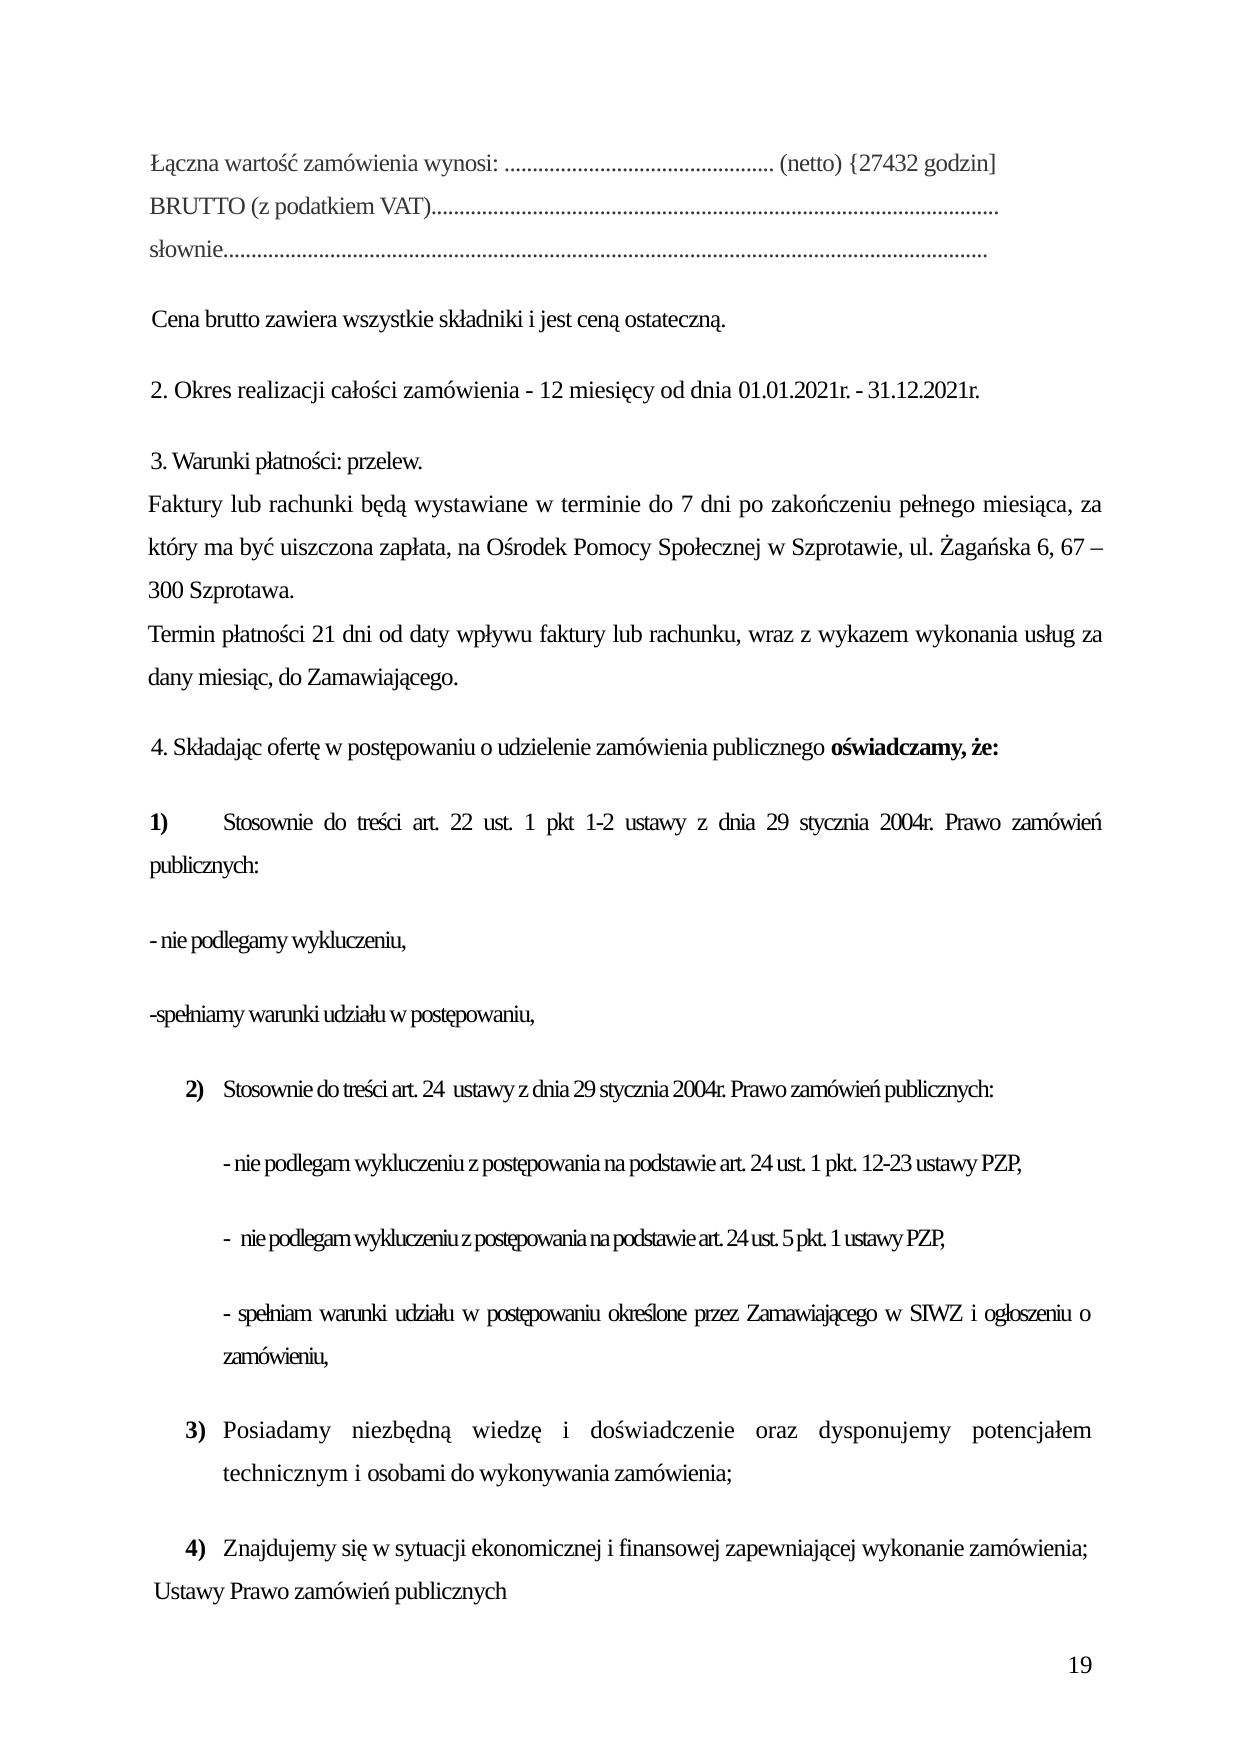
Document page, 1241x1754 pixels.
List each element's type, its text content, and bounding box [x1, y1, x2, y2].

text 4. Składając ofertę w postępowaniu o udzielenie zamówienia publicznego oświadczamy, że: [151, 732, 1104, 761]
text BRUTTO (z podatkiem VAT)..................................................................................................... słownie........................................................................................................................................ [149, 191, 1104, 263]
text Ustawy Prawo zamówień publicznych [148, 1576, 1104, 1605]
list -spełniamy warunki udziału w postępowaniu, [149, 999, 1104, 1028]
list Znajdujemy się w sytuacji ekonomicznej i finansowej zapewniającej wykonanie zamówienia; [185, 1533, 1092, 1562]
text Faktury lub rachunki będą wystawiane w terminie do 7 dni po zakończeniu pełnego miesiąca, za który ma być uiszczona zapłata, na Ośrodek Pomocy Społecznej w Szprotawie, ul. Żagańska 6, 67 – 300 Szprotawa. [148, 489, 1104, 604]
text Cena brutto zawiera wszystkie składniki i jest ceną ostateczną. [151, 304, 1104, 333]
list - nie podlegam wykluczeniu z postępowania na podstawie art. 24 ust. 5 pkt. 1 ustawy PZP, [185, 1223, 1092, 1252]
text Termin płatności 21 dni od daty wpływu faktury lub rachunku, wraz z wykazem wykonania usług za dany miesiąc, do Zamawiającego. [148, 619, 1104, 691]
text 3. Warunki płatności: przelew. [150, 446, 1104, 475]
list Stosownie do treści art. 24 ustawy z dnia 29 stycznia 2004r. Prawo zamówień publicznych: [185, 1074, 1092, 1103]
list Posiadamy niezbędną wiedzę i doświadczenie oraz dysponujemy potencjałem technicznym i osobami do wykonywania zamówienia; [185, 1415, 1092, 1487]
list - spełniam warunki udziału w postępowaniu określone przez Zamawiającego w SIWZ i ogłoszeniu o zamówieniu, [185, 1298, 1092, 1369]
list - nie podlegam wykluczeniu z postępowania na podstawie art. 24 ust. 1 pkt. 12-23 ustawy PZP, [185, 1148, 1092, 1177]
list - nie podlegamy wykluczeniu, [149, 925, 1104, 953]
list Stosownie do treści art. 22 ust. 1 pkt 1-2 ustawy z dnia 29 stycznia 2004r. Prawo zamówień publicznych: [149, 807, 1104, 879]
text 2. Okres realizacji całości zamówienia - 12 miesięcy od dnia 01.01.2021r. - 31.12.2021r. [150, 375, 1104, 404]
text Łączna wartość zamówienia wynosi: ................................................ (netto) {27432 godzin] [150, 148, 1104, 176]
